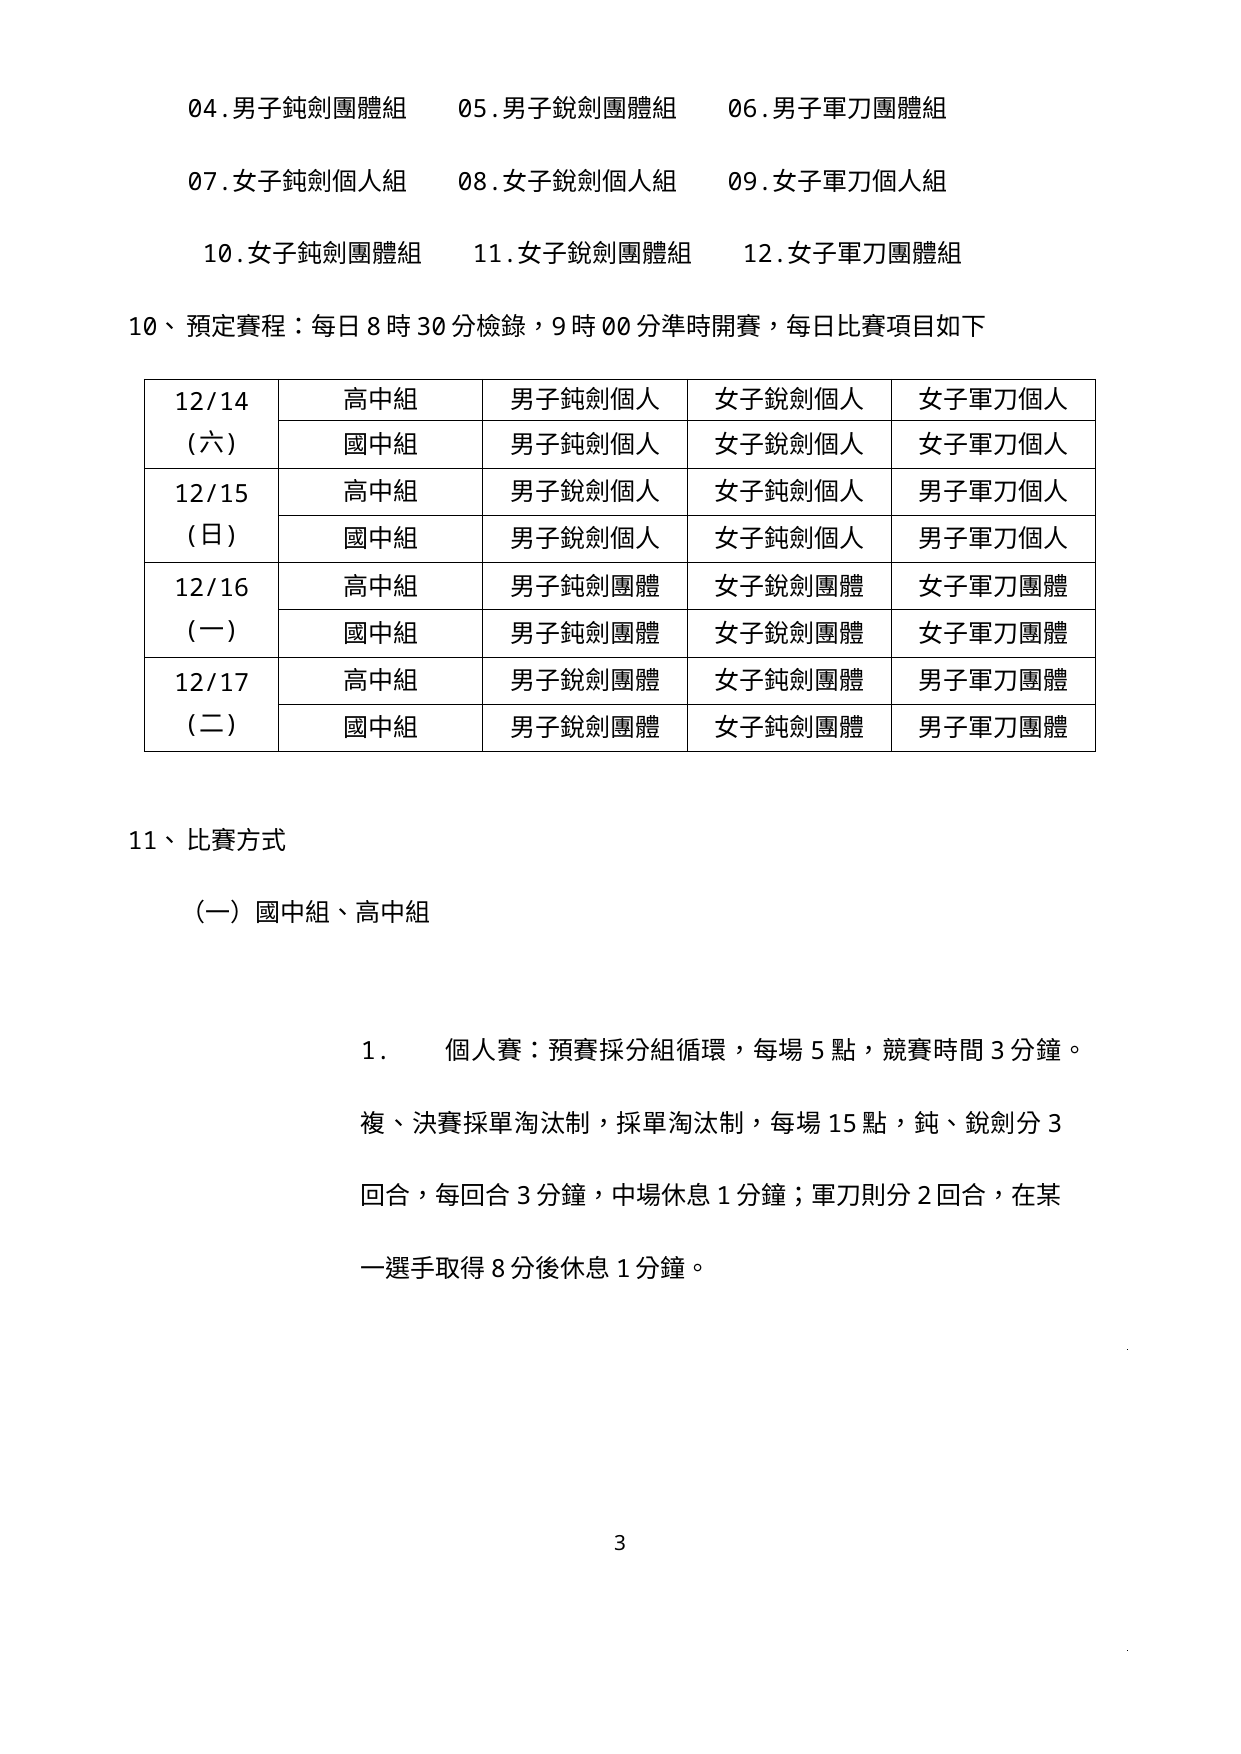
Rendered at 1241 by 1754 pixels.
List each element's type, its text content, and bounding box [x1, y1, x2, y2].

table_cell 國中組 [279, 705, 482, 751]
table_cell 女子軍刀個人 [892, 421, 1095, 467]
table_cell 女子鈍劍團體 [688, 705, 891, 751]
table_cell 女子銳劍團體 [688, 563, 891, 609]
table_header 高中組 [279, 380, 482, 420]
table_header 女子軍刀個人 [892, 380, 1095, 420]
table_cell 女子軍刀團體 [892, 563, 1095, 609]
list 個人賽：預賽採分組循環，每場5點，競賽時間3分鐘。複、決賽採單淘汰制，採單淘汰制，每場15點，鈍、銳劍分3回合，每回合3分鐘，中場休息1分鐘；軍刀則分2回合，在某一選手取得8分後休息1分鐘。 [297, 966, 1127, 1349]
text 10.女子鈍劍團體組 11.女子銳劍團體組 12.女子軍刀團體組 [112, 234, 1128, 270]
text （一）國中組、高中組 [112, 893, 1128, 929]
text 07.女子鈍劍個人組 08.女子銳劍個人組 09.女子軍刀個人組 [187, 161, 1128, 197]
table_cell 女子鈍劍個人 [688, 516, 891, 562]
table_cell 國中組 [279, 421, 482, 467]
table_cell 男子軍刀個人 [892, 469, 1095, 515]
table_cell 男子銳劍個人 [483, 469, 687, 515]
list 比賽方式 [127, 820, 1128, 857]
table_cell 女子銳劍團體 [688, 610, 891, 657]
list 預定賽程：每日8時30分檢錄，9時00分準時開賽，每日比賽項目如下 [127, 306, 1128, 342]
table_cell 男子軍刀團體 [892, 705, 1095, 751]
table_cell 國中組 [279, 516, 482, 562]
table_header 男子鈍劍個人 [483, 380, 687, 420]
table_cell 男子銳劍團體 [483, 705, 687, 751]
table_cell 高中組 [279, 469, 482, 515]
table_cell 國中組 [279, 610, 482, 657]
table_cell 男子銳劍個人 [483, 516, 687, 562]
table_cell 12/15 (日) [145, 469, 278, 562]
table_cell 男子軍刀個人 [892, 516, 1095, 562]
text 04.男子鈍劍團體組 05.男子銳劍團體組 06.男子軍刀團體組 [187, 89, 1128, 125]
table_cell 12/17 (二) [145, 658, 278, 751]
table_cell 高中組 [279, 563, 482, 609]
table_cell 女子鈍劍團體 [688, 658, 891, 704]
table_header 12/14 (六) [145, 380, 278, 467]
table_cell 女子銳劍個人 [688, 421, 891, 467]
table_cell 女子鈍劍個人 [688, 469, 891, 515]
table_cell 女子軍刀團體 [892, 610, 1095, 657]
table_cell 男子軍刀團體 [892, 658, 1095, 704]
table_cell 高中組 [279, 658, 482, 704]
table_cell 男子鈍劍個人 [483, 421, 687, 467]
table_cell 男子鈍劍團體 [483, 563, 687, 609]
table_cell 男子銳劍團體 [483, 658, 687, 704]
table_cell 12/16 (一) [145, 563, 278, 657]
table_cell 男子鈍劍團體 [483, 610, 687, 657]
table_header 女子銳劍個人 [688, 380, 891, 420]
